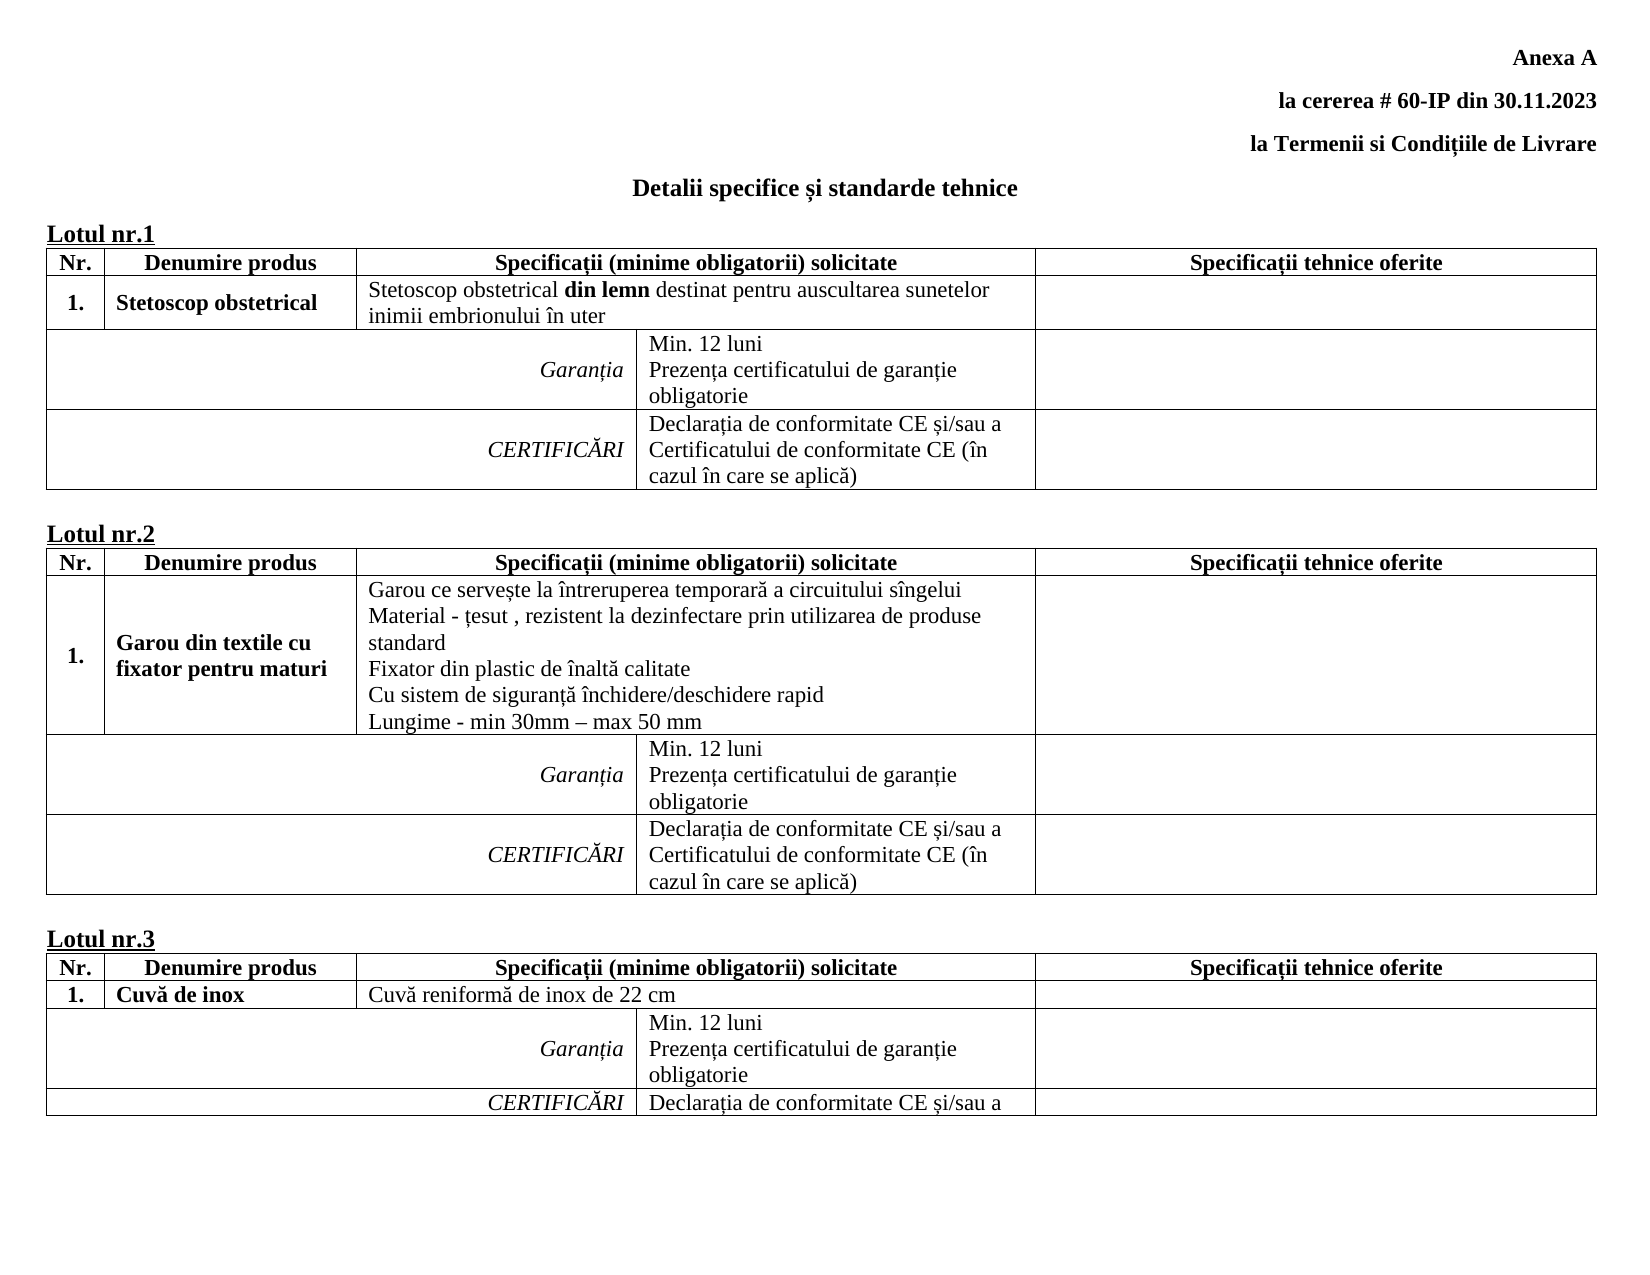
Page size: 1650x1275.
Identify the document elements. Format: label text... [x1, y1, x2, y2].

text Lotul nr.2 [47, 519, 1500, 547]
table_cell Garanția [47, 735, 636, 814]
table_header Specificații (minime obligatorii) solicitate [357, 549, 1035, 575]
table_cell [1036, 410, 1596, 489]
table_cell Declarația de conformitate CE și/sau a Certificatului de conformitate CE (în cazul în care se aplică) [637, 815, 1035, 894]
text Lotul nr.3 [47, 924, 1500, 953]
table_cell 1. [47, 576, 104, 734]
table_cell CERTIFICĂRI [47, 815, 636, 894]
table_cell [1036, 735, 1596, 814]
table_cell [1036, 815, 1596, 894]
table_cell Min. 12 luni Prezența certificatului de garanție obligatorie [637, 1009, 1035, 1088]
text Anexa A [150, 44, 1597, 71]
table_header Specificații (minime obligatorii) solicitate [357, 954, 1035, 980]
table_header Denumire produs [105, 549, 356, 575]
table_cell Min. 12 luni Prezența certificatului de garanție obligatorie [637, 735, 1035, 814]
text Lotul nr.1 [47, 219, 1500, 248]
table_cell Cuvă de inox [105, 981, 356, 1008]
table_header Nr. [47, 954, 104, 980]
table_header Specificații tehnice oferite [1036, 249, 1596, 275]
table_cell 1. [47, 981, 104, 1008]
table_cell [1036, 981, 1596, 1008]
table_header Specificații tehnice oferite [1036, 549, 1596, 575]
table_header Denumire produs [105, 954, 356, 980]
table_cell [1036, 1089, 1596, 1115]
table_header Specificații tehnice oferite [1036, 954, 1596, 980]
table_cell Stetoscop obstetrical din lemn destinat pentru auscultarea sunetelor inimii embrionului în uter [357, 276, 1035, 329]
table_cell [1036, 330, 1596, 409]
table_cell Garanția [47, 330, 636, 409]
table_cell Declarația de conformitate CE și/sau a [637, 1089, 1035, 1115]
table_cell Garou ce servește la întreruperea temporară a circuitului sîngelui Material - țesut , rezistent la dezinfectare prin utilizarea de produse standard Fixator din plastic de înaltă calitate Cu sistem de siguranță închidere/deschidere rapid Lungime - min 30mm – max 50 mm [357, 576, 1035, 734]
table_cell 1. [47, 276, 104, 329]
table_cell Stetoscop obstetrical [105, 276, 356, 329]
table_cell Garanția [47, 1009, 636, 1088]
table_cell Declarația de conformitate CE și/sau a Certificatului de conformitate CE (în cazul în care se aplică) [637, 410, 1035, 489]
text Detalii specifice și standarde tehnice [150, 173, 1500, 202]
text la Termenii si Condițiile de Livrare [150, 130, 1597, 157]
table_cell Cuvă reniformă de inox de 22 cm [357, 981, 1035, 1008]
table_cell [1036, 576, 1596, 734]
table_cell CERTIFICĂRI [47, 410, 636, 489]
table_cell [1036, 1009, 1596, 1088]
table_header Nr. [47, 249, 104, 275]
text la cererea # 60-IP din 30.11.2023 [150, 87, 1597, 114]
table_cell Min. 12 luni Prezența certificatului de garanție obligatorie [637, 330, 1035, 409]
table_header Denumire produs [105, 249, 356, 275]
table_header Specificații (minime obligatorii) solicitate [357, 249, 1035, 275]
table_cell Garou din textile cu fixator pentru maturi [105, 576, 356, 734]
table_header Nr. [47, 549, 104, 575]
table_cell [1036, 276, 1596, 329]
table_cell CERTIFICĂRI [47, 1089, 636, 1115]
